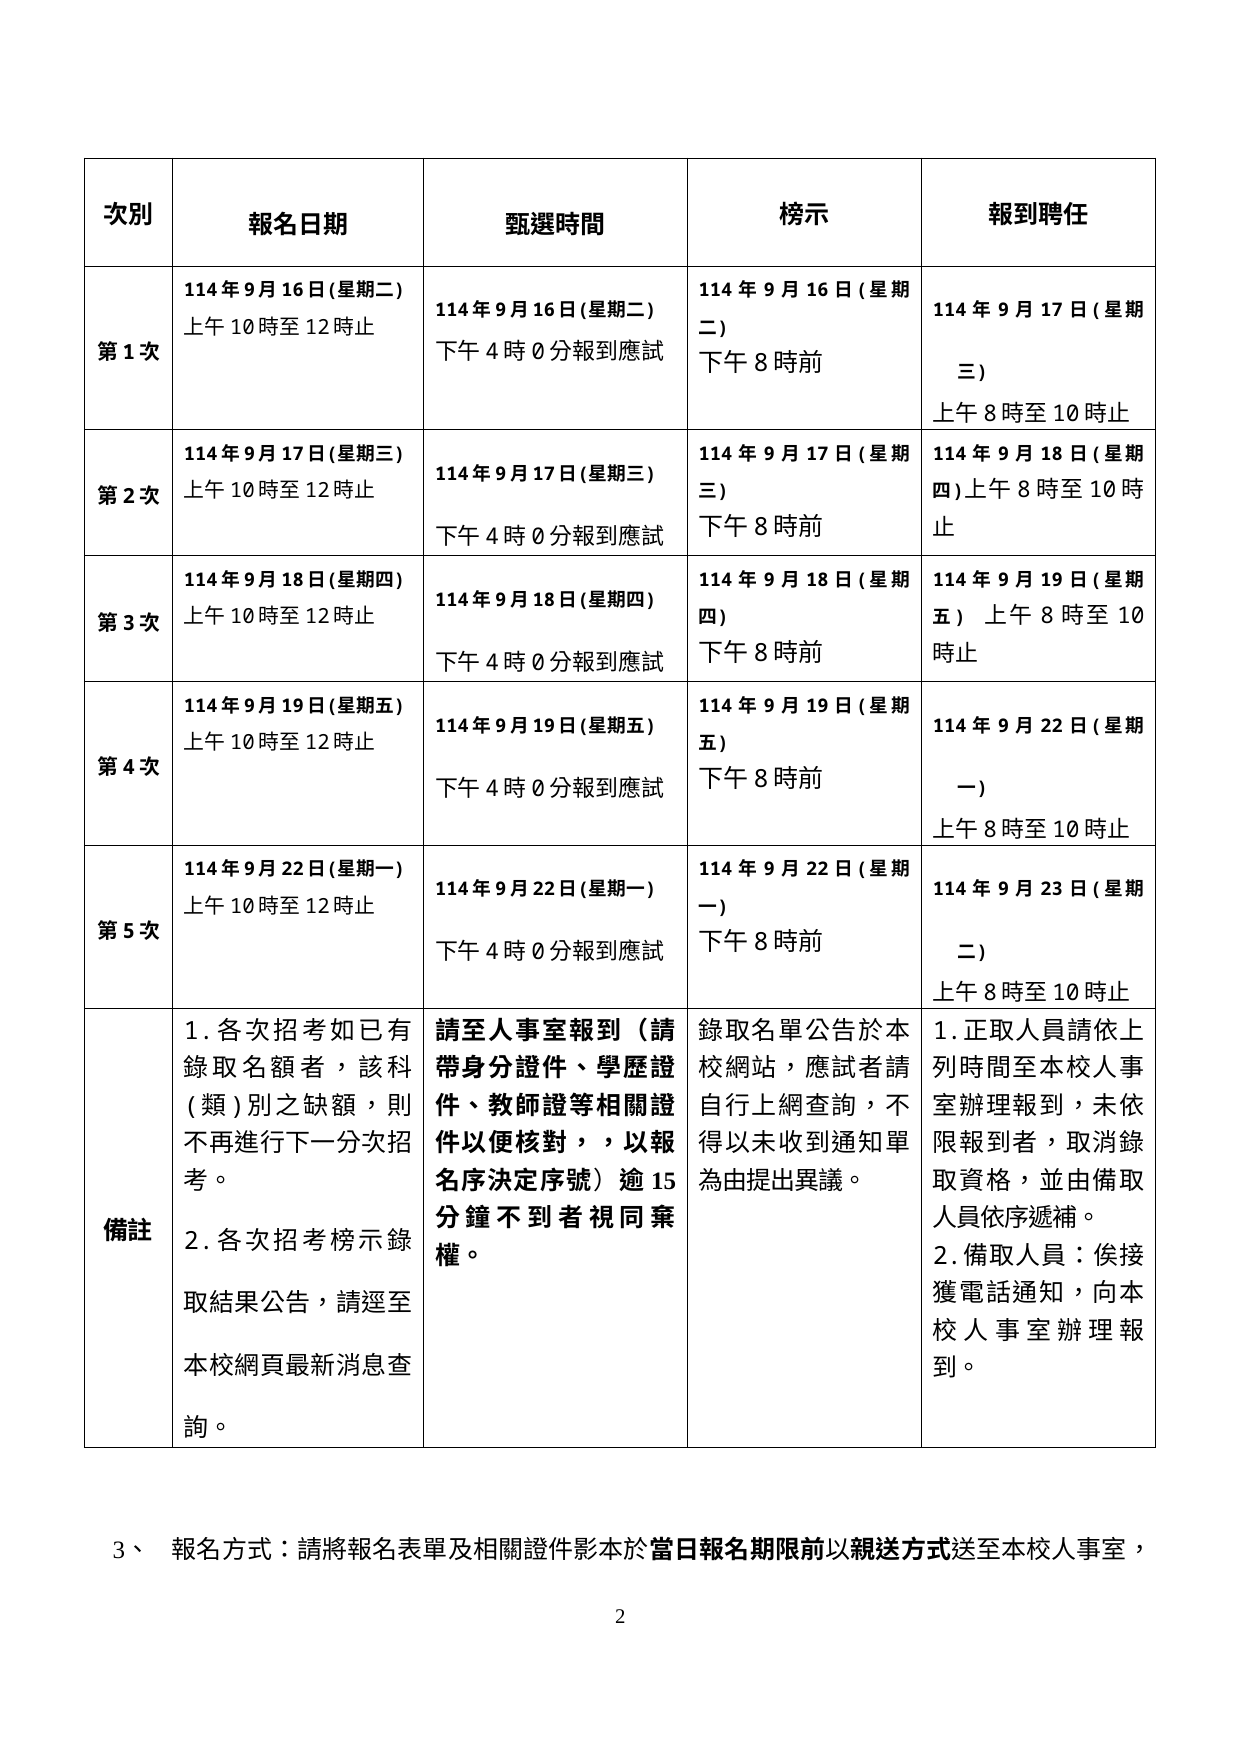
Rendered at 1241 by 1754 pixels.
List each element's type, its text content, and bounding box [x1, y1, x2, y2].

table_cell 第4次 [85, 682, 172, 845]
table_cell 114年9月17日(星期三) 上午10時至12時止 [173, 430, 423, 555]
table_header 次別 [85, 159, 172, 266]
table_cell 第1次 [85, 267, 172, 429]
table_cell 114年9月19日(星期五) 下午8時前 [688, 682, 921, 845]
table_cell 114年9月22日(星期一) 上午8時至10時止 [922, 682, 1155, 845]
table_cell 114年9月18日(星期四) 下午8時前 [688, 556, 921, 681]
table_cell 114年9月18日(星期四) 上午10時至12時止 [173, 556, 423, 681]
table_cell 114年9月16日(星期二) 上午10時至12時止 [173, 267, 423, 429]
table_header 報到聘任 [922, 159, 1155, 266]
table_cell 114年9月18日(星期四) 下午4時0分報到應試 [424, 556, 687, 681]
table_cell 第3次 [85, 556, 172, 681]
table_cell 1.正取人員請依上列時間至本校人事室辦理報到，未依限報到者，取消錄取資格，並由備取人員依序遞補。 2.備取人員：俟接獲電話通知，向本校人事室辦理報到。 [922, 1009, 1155, 1447]
table_cell 114年9月17日(星期三) 下午4時0分報到應試 [424, 430, 687, 555]
table_cell 114年9月19日(星期五) 上午10時至12時止 [173, 682, 423, 845]
table_cell 114年9月17日(星期三) 上午8時至10時止 [922, 267, 1155, 429]
table_cell 114年9月16日(星期二) 下午8時前 [688, 267, 921, 429]
table_cell 錄取名單公告於本校網站，應試者請自行上網查詢，不得以未收到通知單為由提出異議。 [688, 1009, 921, 1447]
table_cell 第5次 [85, 846, 172, 1008]
table_cell 114年9月17日(星期三) 下午8時前 [688, 430, 921, 555]
table_cell 114年9月22日(星期一) 下午8時前 [688, 846, 921, 1008]
list 報名方式：請將報名表單及相關證件影本於當日報名期限前以親送方式送至本校人事室，逾時視同未報名，考試當天請出示身分證明文件、學歷證件及教師證(第3次招考後則免)等相關證件以供查驗，本校電話：2872–3336分機9601、9602。 [112, 1529, 1128, 1565]
table_header 報名日期 [173, 159, 423, 266]
table_cell 114年9月22日(星期一) 上午10時至12時止 [173, 846, 423, 1008]
table_cell 請至人事室報到（請帶身分證件、學歷證件、教師證等相關證件以便核對，，以報名序決定序號）逾15分鐘不到者視同棄權。 [424, 1009, 687, 1447]
table_cell 第2次 [85, 430, 172, 555]
table_cell 114年9月23日(星期二) 上午8時至10時止 [922, 846, 1155, 1008]
table_cell 114年9月16日(星期二) 下午4時0分報到應試 [424, 267, 687, 429]
table_header 甄選時間 [424, 159, 687, 266]
table_cell 114年9月22日(星期一) 下午4時0分報到應試 [424, 846, 687, 1008]
table_cell 備註 [85, 1009, 172, 1447]
table_cell 114年9月19日(星期五) 下午4時0分報到應試 [424, 682, 687, 845]
table_header 榜示 [688, 159, 921, 266]
table_cell 114年9月19日(星期五) 上午8時至10時止 [922, 556, 1155, 681]
table_cell 114年9月18日(星期四)上午8時至10時止 [922, 430, 1155, 555]
table_cell 1.各次招考如已有錄取名額者，該科(類)別之缺額，則不再進行下一分次招考。 2.各次招考榜示錄取結果公告，請逕至本校網頁最新消息查詢。 [173, 1009, 423, 1447]
